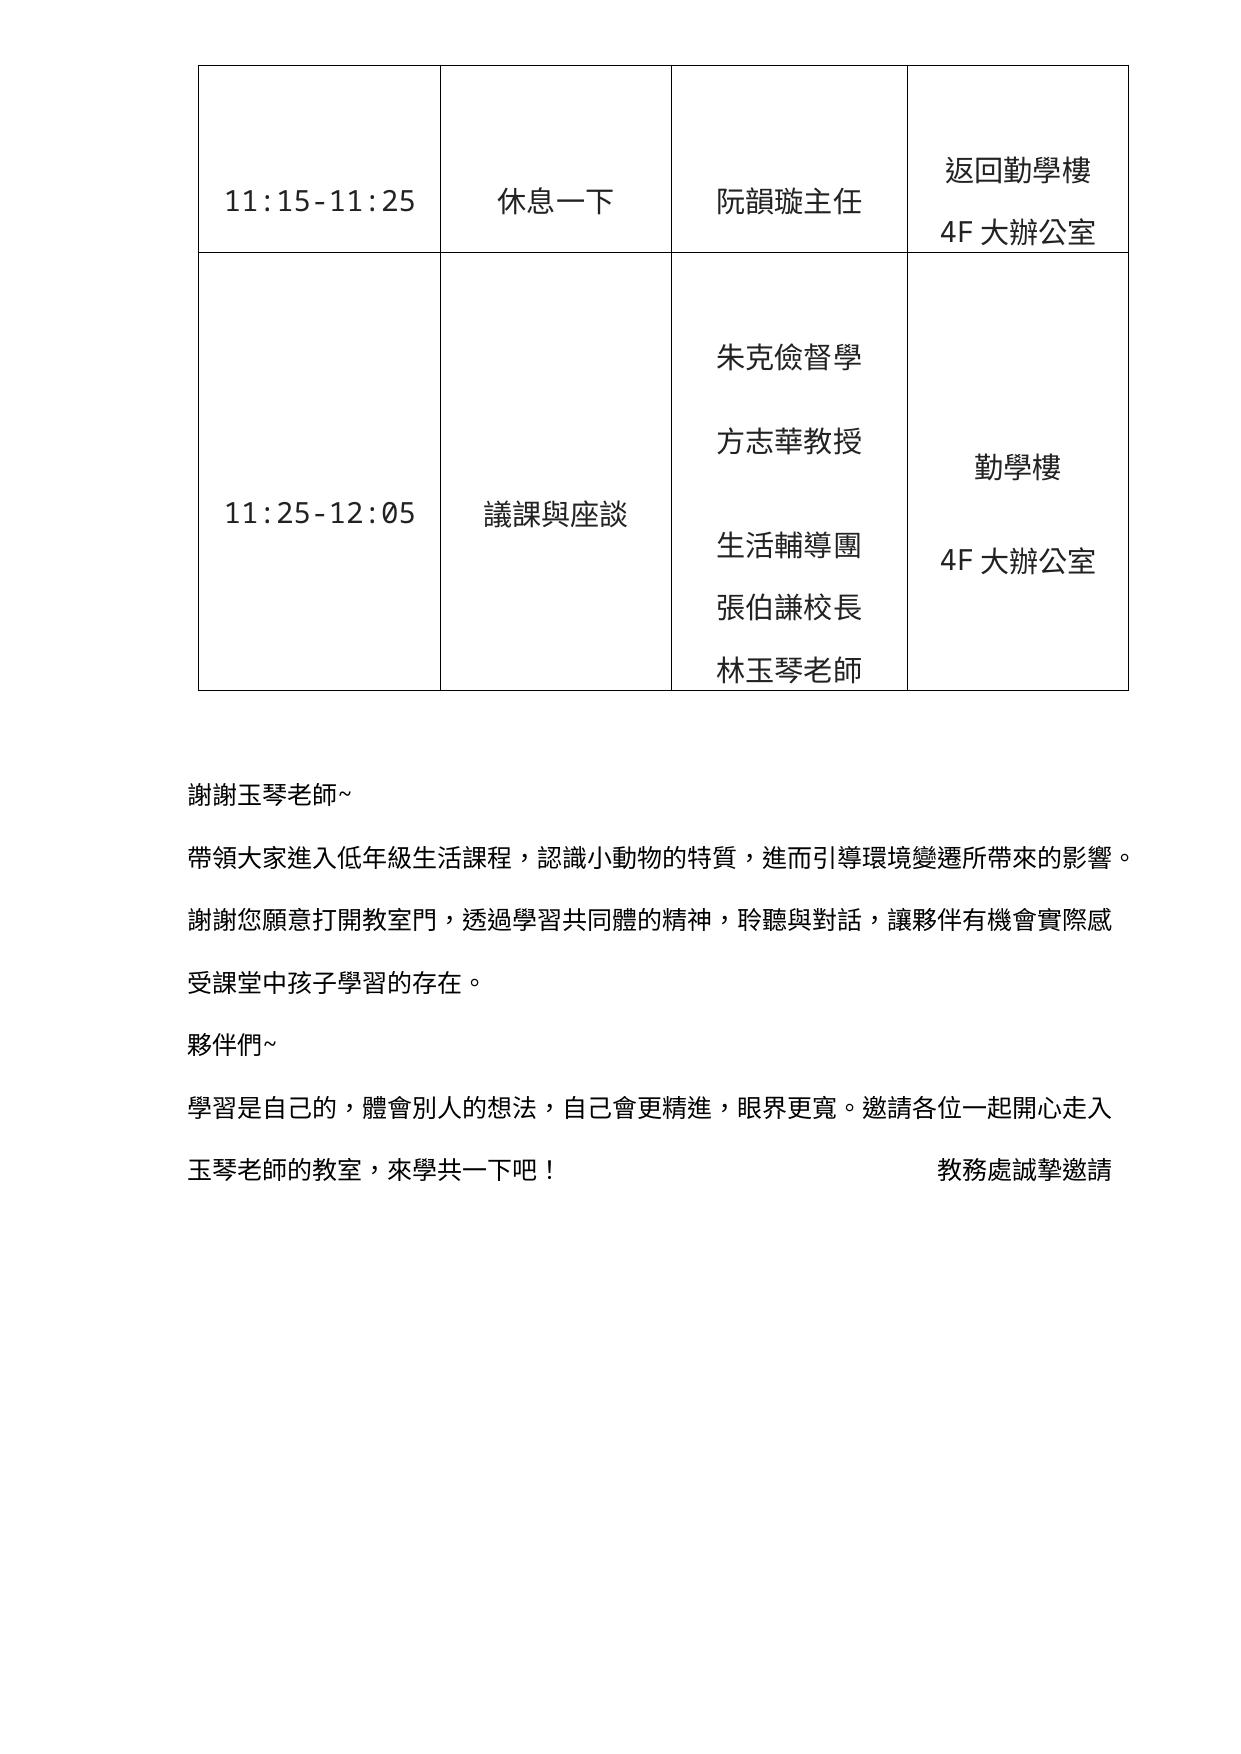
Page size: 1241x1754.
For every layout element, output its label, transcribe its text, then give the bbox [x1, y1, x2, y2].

table_cell 11:25-12:05 [199, 253, 440, 689]
text 帶領大家進入低年級生活課程，認識小動物的特質，進而引導環境變遷所帶來的影響。謝謝您願意打開教室門，透過學習共同體的精神，聆聽與對話，讓夥伴有機會實際感受課堂中孩子學習的存在。 [187, 814, 1117, 1002]
table_cell 阮韻璇主任 [672, 66, 907, 252]
table_cell 議課與座談 [441, 253, 671, 689]
table_cell 返回勤學樓 4F大辦公室 [908, 66, 1128, 252]
table_cell 朱克儉督學 方志華教授 生活輔導團 張伯謙校長 林玉琴老師 [672, 253, 907, 689]
table_cell 勤學樓 4F大辦公室 [908, 253, 1128, 689]
table_cell 休息一下 [441, 66, 671, 252]
text 學習是自己的，體會別人的想法，自己會更精進，眼界更寬。邀請各位一起開心走入玉琴老師的教室，來學共一下吧！ 教務處誠摯邀請 [187, 1064, 1117, 1189]
text 謝謝玉琴老師~ [187, 752, 1117, 814]
text 夥伴們~ [187, 1002, 1117, 1064]
table_cell 11:15-11:25 [199, 66, 440, 252]
